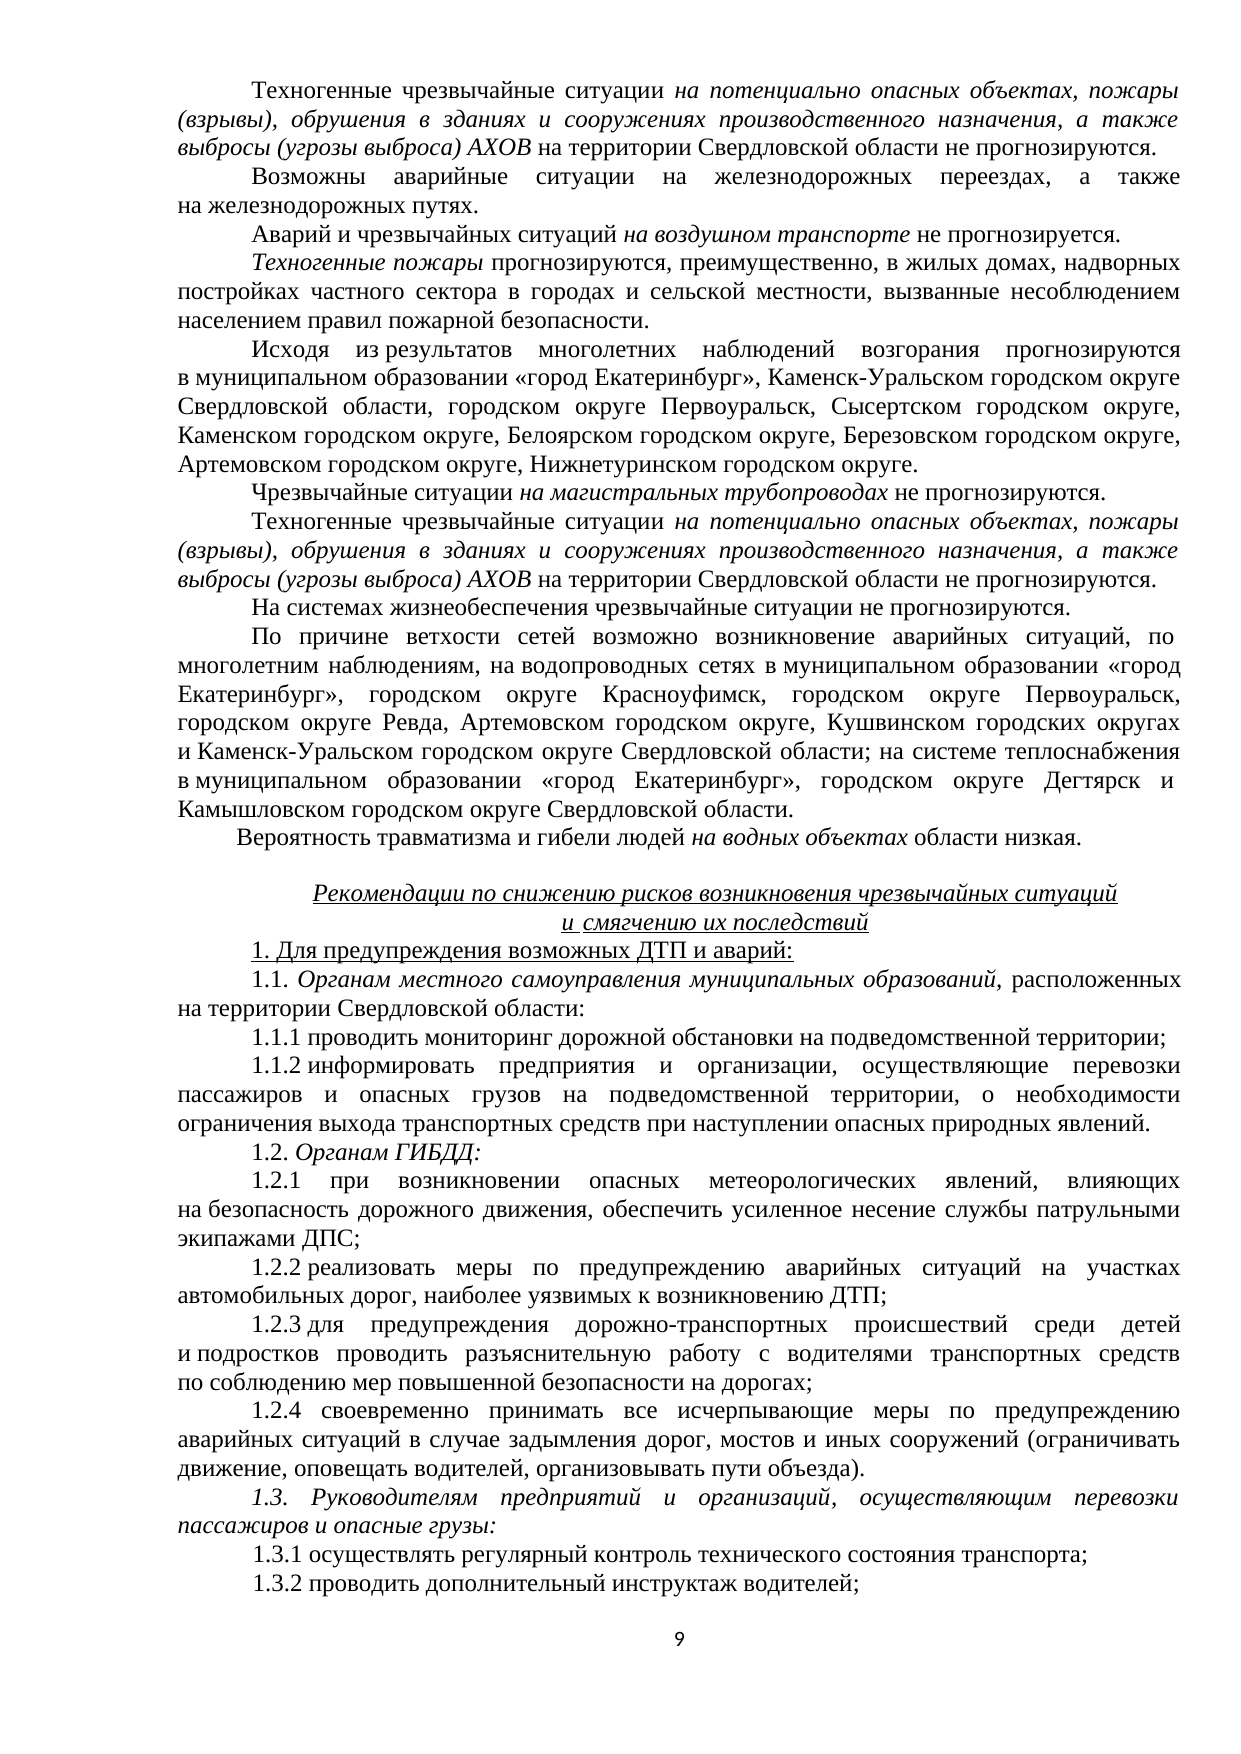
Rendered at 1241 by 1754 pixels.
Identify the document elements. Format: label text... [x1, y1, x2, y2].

text 1.2.2 реализовать меры по предупреждению аварийных ситуаций на участках автомобильных дорог, наиболее уязвимых к возникновению ДТП; [177, 1252, 1181, 1309]
text Техногенные чрезвычайные ситуации на потенциально опасных объектах, пожары (взрывы), обрушения в зданиях и сооружениях производственного назначения, а также выбросы (угрозы выброса) АХОВ на территории Свердловской области не прогнозируются. [177, 506, 1181, 592]
text 1. Для предупреждения возможных ДТП и аварий: [177, 936, 1181, 964]
text и смягчению их последствий [177, 907, 1181, 936]
text 1.1. Органам местного самоуправления муниципальных образований, расположенных на территории Свердловской области: [177, 964, 1181, 1022]
text По причине ветхости сетей возможно возникновение аварийных ситуаций, по многолетним наблюдениям, на водопроводных сетях в муниципальном образовании «город Екатеринбург», городском округе Красноуфимск, городском округе Первоуральск, городском округе Ревда, Артемовском городском округе, Кушвинском городских округах и Каменск-Уральском городском округе Свердловской области; на системе теплоснабжения в муниципальном образовании «город Екатеринбург», городском округе Дегтярск и Камышловском городском округе Свердловской области. [177, 621, 1181, 822]
text 1.2.4 своевременно принимать все исчерпывающие меры по предупреждению аварийных ситуаций в случае задымления дорог, мостов и иных сооружений (ограничивать движение, оповещать водителей, организовывать пути объезда). [177, 1396, 1181, 1482]
text 1.2.3 для предупреждения дорожно-транспортных происшествий среди детей и подростков проводить разъяснительную работу с водителями транспортных средств по соблюдению мер повышенной безопасности на дорогах; [177, 1309, 1181, 1396]
text 1.3.2 проводить дополнительный инструктаж водителей; [252, 1568, 1201, 1597]
text Вероятность травматизма и гибели людей на водных объектах области низкая. [177, 822, 1181, 851]
text Рекомендации по снижению рисков возникновения чрезвычайных ситуаций [177, 878, 1181, 907]
text Чрезвычайные ситуации на магистральных трубопроводах не прогнозируются. [177, 477, 1181, 506]
text 1.1.2 информировать предприятия и организации, осуществляющие перевозки пассажиров и опасных грузов на подведомственной территории, о необходимости ограничения выхода транспортных средств при наступлении опасных природных явлений. [177, 1051, 1181, 1137]
text Техногенные пожары прогнозируются, преимущественно, в жилых домах, надворных постройках частного сектора в городах и сельской местности, вызванные несоблюдением населением правил пожарной безопасности. [177, 247, 1181, 334]
text Техногенные чрезвычайные ситуации на потенциально опасных объектах, пожары (взрывы), обрушения в зданиях и сооружениях производственного назначения, а также выбросы (угрозы выброса) АХОВ на территории Свердловской области не прогнозируются. [177, 75, 1181, 161]
text 1.3. Руководителям предприятий и организаций, осуществляющим перевозки пассажиров и опасные грузы: [177, 1482, 1181, 1539]
text Аварий и чрезвычайных ситуаций на воздушном транспорте не прогнозируется. [177, 219, 1181, 247]
text 1.1.1 проводить мониторинг дорожной обстановки на подведомственной территории; [177, 1022, 1181, 1051]
text 1.3.1 осуществлять регулярный контроль технического состояния транспорта; [177, 1539, 1201, 1568]
text 1.2. Органам ГИБДД: [177, 1137, 1181, 1166]
text Возможны аварийные ситуации на железнодорожных переездах, а также на железнодорожных путях. [177, 161, 1181, 219]
text 1.2.1 при возникновении опасных метеорологических явлений, влияющих на безопасность дорожного движения, обеспечить усиленное несение службы патрульными экипажами ДПС; [177, 1166, 1181, 1252]
text Исходя из результатов многолетних наблюдений возгорания прогнозируются в муниципальном образовании «город Екатеринбург», Каменск-Уральском городском округе Свердловской области, городском округе Первоуральск, Сысертском городском округе, Каменском городском округе, Белоярском городском округе, Березовском городском округе, Артемовском городском округе, Нижнетуринском городском округе. [177, 334, 1181, 477]
text На системах жизнеобеспечения чрезвычайные ситуации не прогнозируются. [177, 592, 1181, 621]
